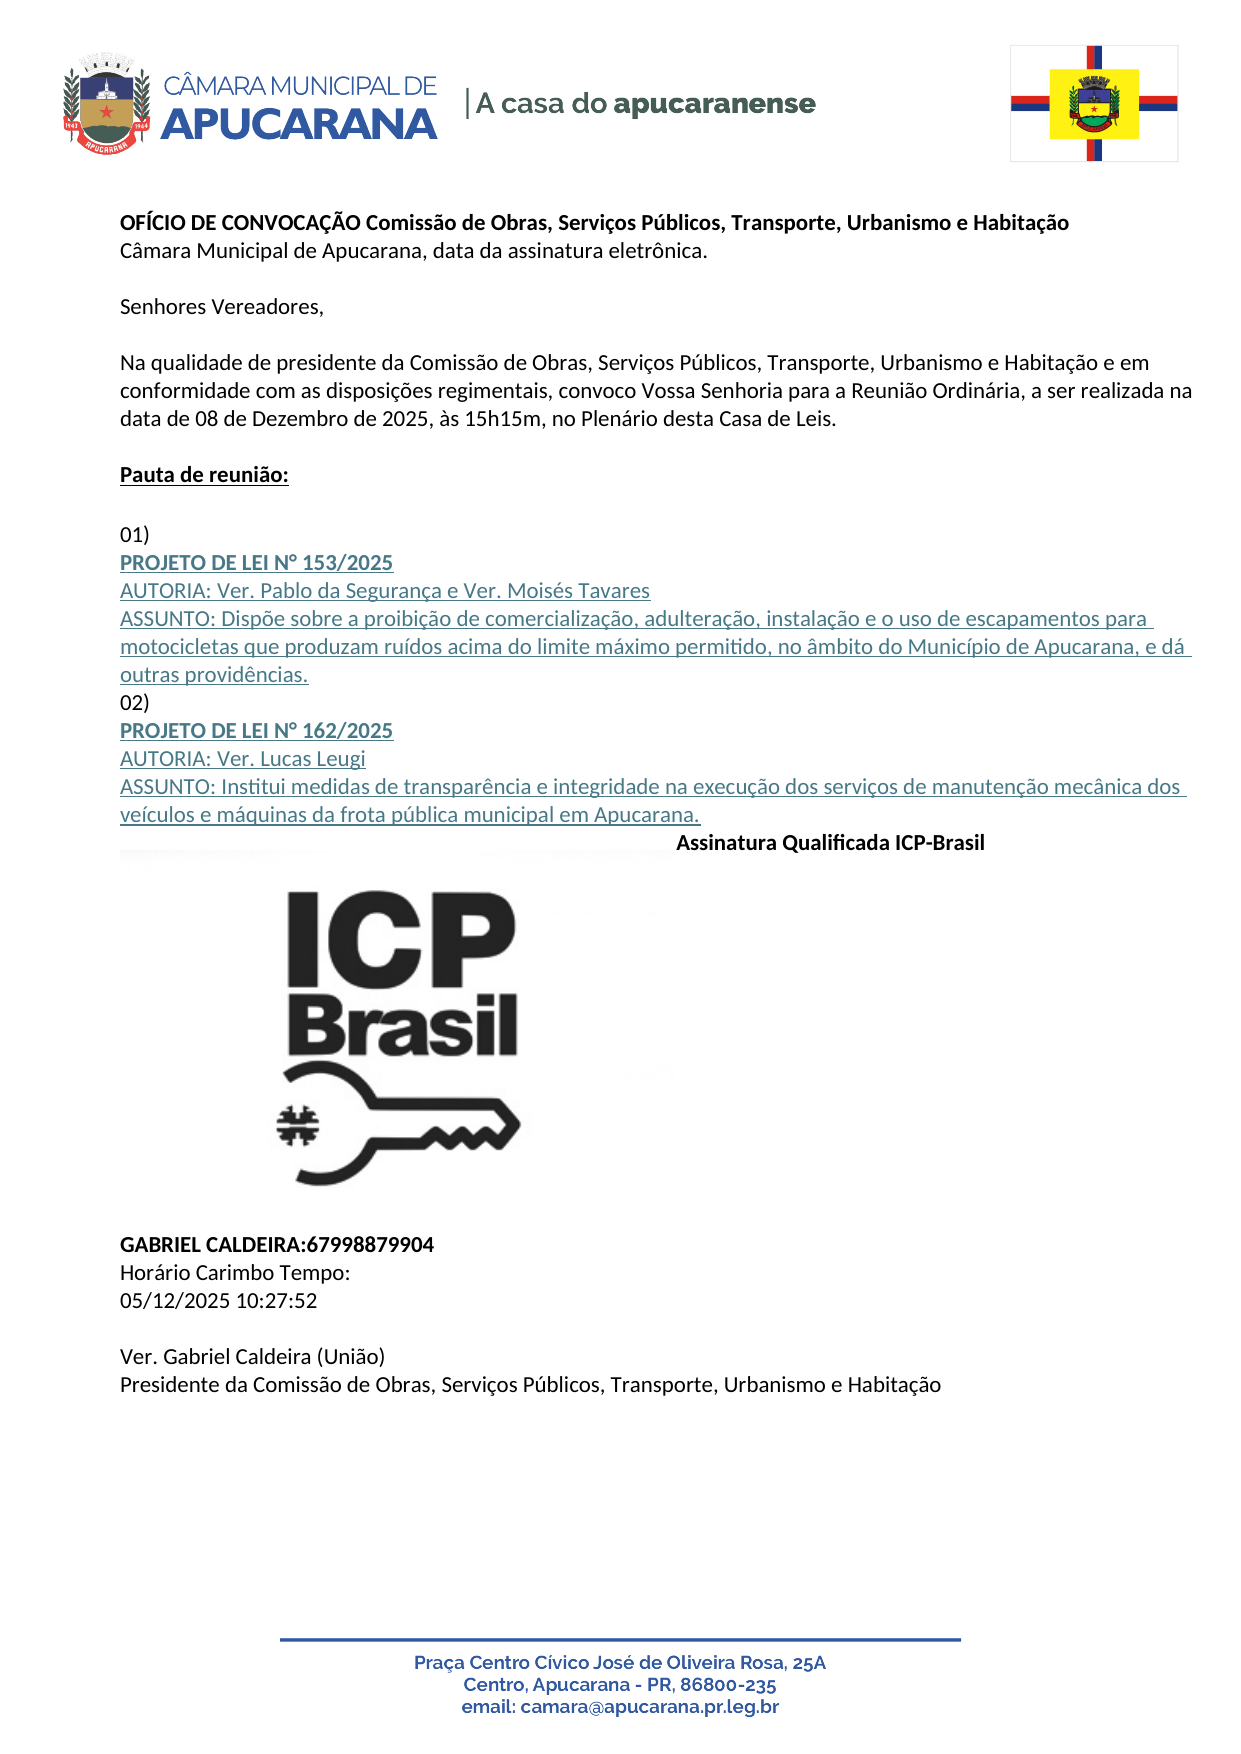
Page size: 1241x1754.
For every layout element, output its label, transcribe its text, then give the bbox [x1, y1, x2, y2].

table_cell 01) PROJETO DE LEI N° 153/2025 AUTORIA: Ver. Pablo da Segurança e Ver. Moisés Tavares ASSUNTO: Dispõe sobre a proibição de comercialização, adulteração, instalação e o uso de escapamentos para motocicletas que produzam ruídos acima do limite máximo permitido, no âmbito do Município de Apucarana, e dá outras providências. 02) PROJETO DE LEI N° 162/2025 AUTORIA: Ver. Lucas Leugi ASSUNTO: Institui medidas de transparência e integridade na execução dos serviços de manutenção mecânica dos veículos e máquinas da frota pública municipal em Apucarana. Assinatura Qualificada ICP-Brasil GABRIEL CALDEIRA:67998879904 Horário Carimbo Tempo: 05/12/2025 10:27:52 Ver. Gabriel Caldeira (União) Presidente da Comissão de Obras, Serviços Públicos, Transporte, Urbanismo e Habitação [118, 518, 1212, 1399]
table_header OFÍCIO DE CONVOCAÇÃO Comissão de Obras, Serviços Públicos, Transporte, Urbanismo e Habitação Câmara Municipal de Apucarana, data da assinatura eletrônica. Senhores Vereadores, Na qualidade de presidente da Comissão de Obras, Serviços Públicos, Transporte, Urbanismo e Habitação e em conformidade com as disposições regimentais, convoco Vossa Senhoria para a Reunião Ordinária, a ser realizada na data de 08 de Dezembro de 2025, às 15h15m, no Plenário desta Casa de Leis. Pauta de reunião: [118, 207, 1212, 518]
